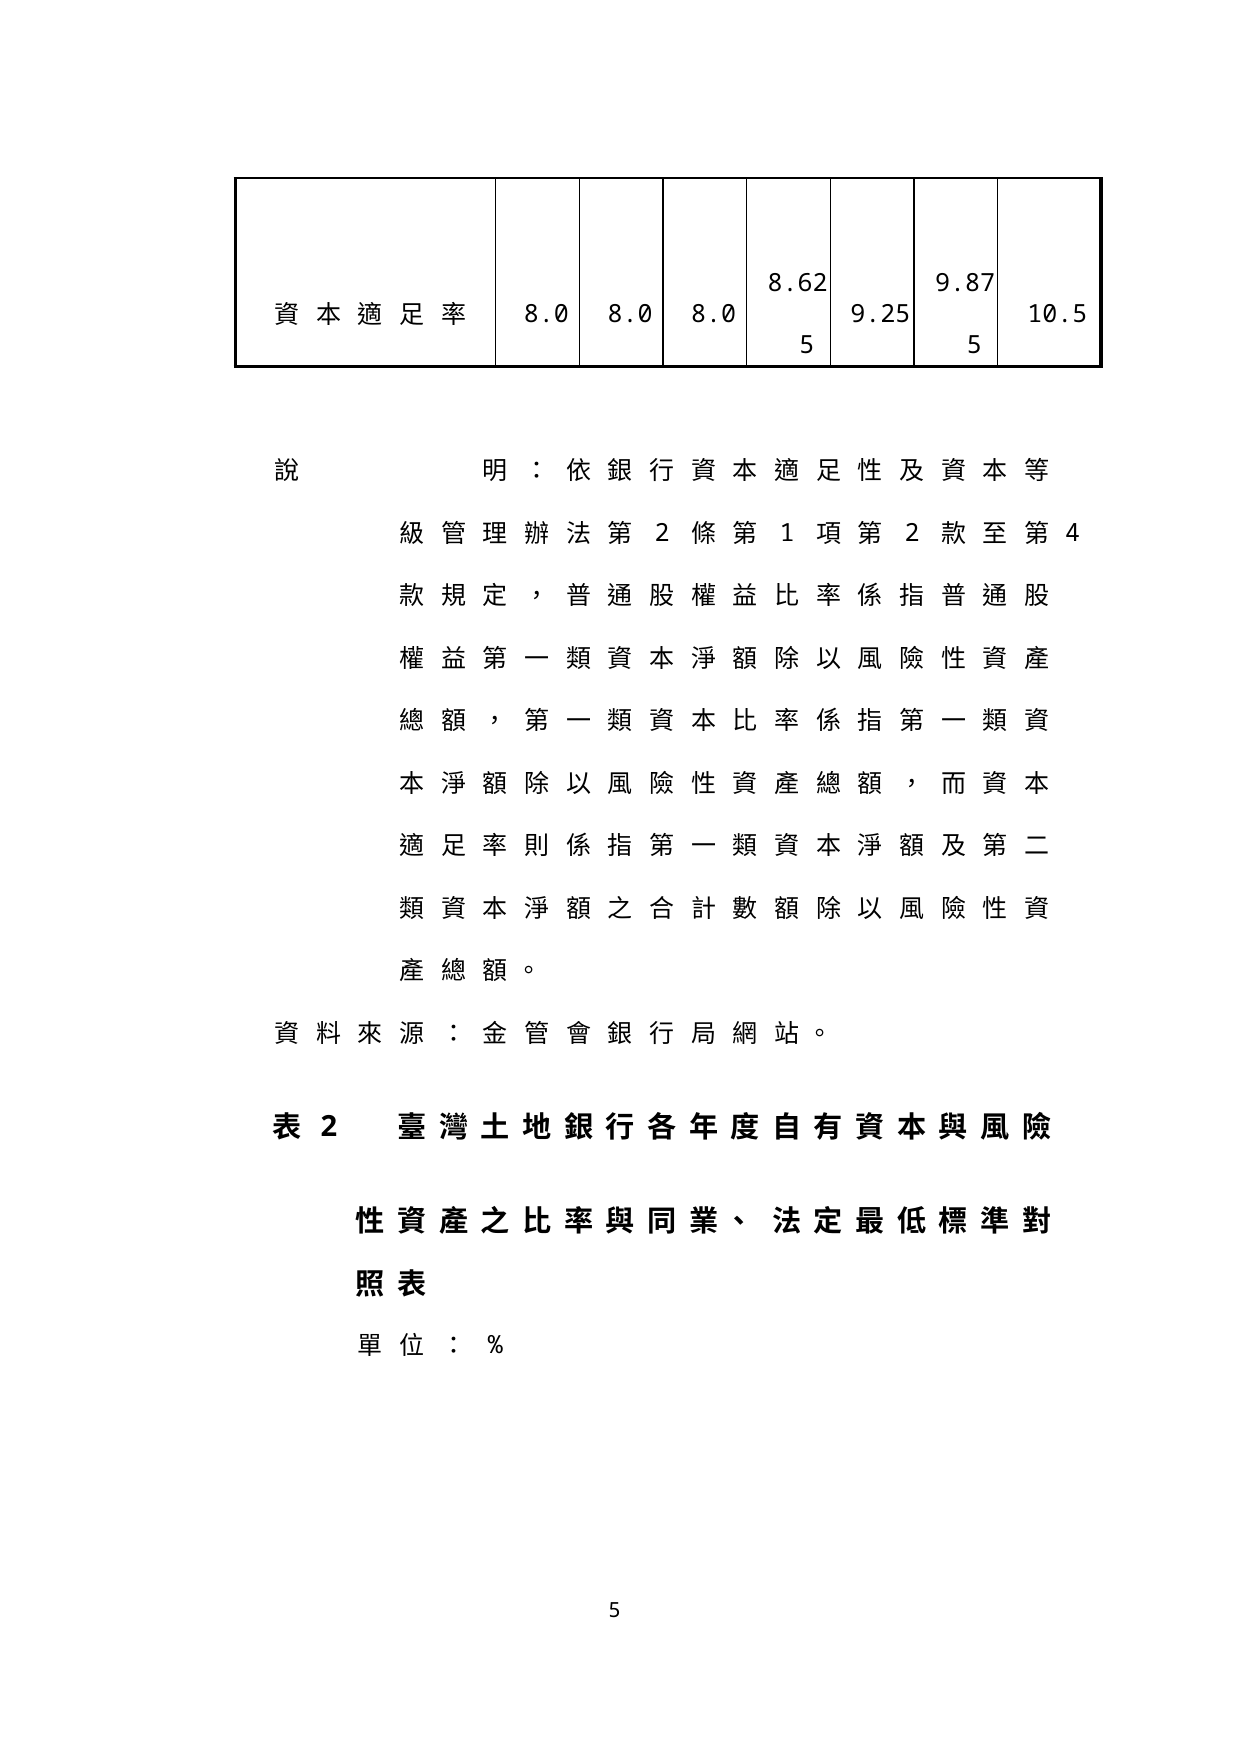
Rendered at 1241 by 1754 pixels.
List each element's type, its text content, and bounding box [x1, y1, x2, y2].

table_cell 10.5 [998, 179, 1099, 365]
table_cell 資本適足率 [237, 179, 495, 365]
table_cell 8.0 [580, 179, 662, 365]
table_cell 8.0 [664, 179, 746, 365]
table_cell 8.625 [747, 179, 830, 365]
table_cell 8.0 [496, 179, 579, 365]
table_cell 9.875 [915, 179, 997, 365]
table_cell 9.25 [831, 179, 913, 365]
text 資料來源：金管會銀行局網站。 [232, 990, 1058, 1052]
text 表2 臺灣土地銀行各年度自有資本與風險性資產之比率與同業、法定最低標準對照表 單位：% [232, 1052, 1072, 1365]
text 說 明：依銀行資本適足性及資本等級管理辦法第2條第1項第2款至第4款規定，普通股權益比率係指普通股權益第一類資本淨額除以風險性資產總額，第一類資本比率係指第一類資本淨額除以風險性資產總額，而資本適足率則係指第一類資本淨額及第二類資本淨額之合計數額除以風險性資產總額。 [232, 427, 1087, 990]
